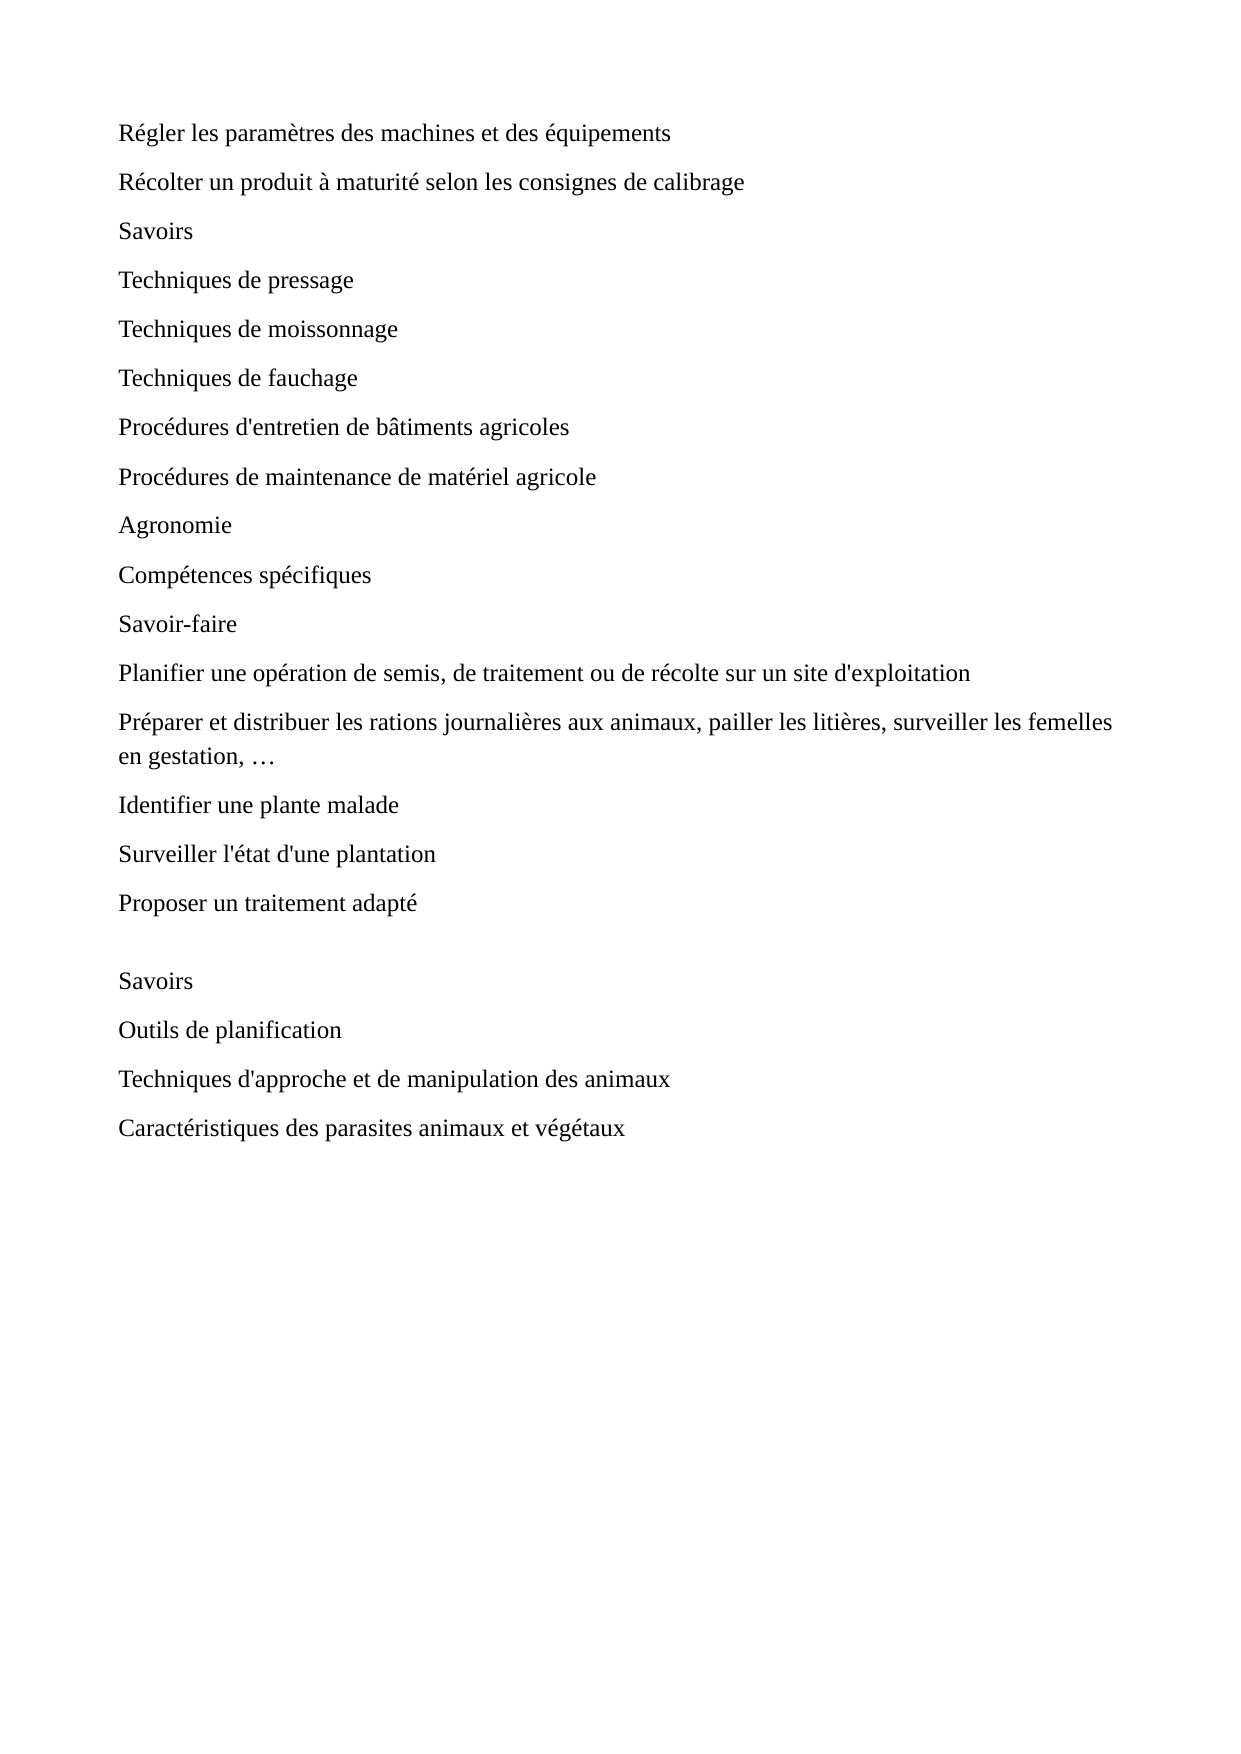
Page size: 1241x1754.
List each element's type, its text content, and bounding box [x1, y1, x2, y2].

text Techniques de moissonnage [118, 314, 1122, 343]
text Savoirs [118, 966, 1122, 995]
text Identifier une plante malade [118, 790, 1122, 819]
text Outils de planification [118, 1015, 1122, 1044]
text Compétences spécifiques [118, 560, 1122, 588]
text Procédures de maintenance de matériel agricole [118, 462, 1122, 490]
text Agronomie [118, 511, 1122, 539]
text Techniques de pressage [118, 265, 1122, 294]
text Surveiller l'état d'une plantation [118, 839, 1122, 868]
text Préparer et distribuer les rations journalières aux animaux, pailler les litières, surveiller les femelles en gestation, … [118, 707, 1122, 770]
text Savoirs [118, 216, 1122, 245]
text Procédures d'entretien de bâtiments agricoles [118, 412, 1122, 441]
text Techniques d'approche et de manipulation des animaux [118, 1064, 1122, 1093]
text Proposer un traitement adapté [118, 888, 1122, 917]
text Planifier une opération de semis, de traitement ou de récolte sur un site d'exploitation [118, 658, 1122, 687]
text Récolter un produit à maturité selon les consignes de calibrage [118, 167, 1122, 196]
text Caractéristiques des parasites animaux et végétaux [118, 1113, 1122, 1142]
text Régler les paramètres des machines et des équipements [118, 118, 1122, 147]
text Savoir-faire [118, 609, 1122, 637]
text Techniques de fauchage [118, 363, 1122, 392]
